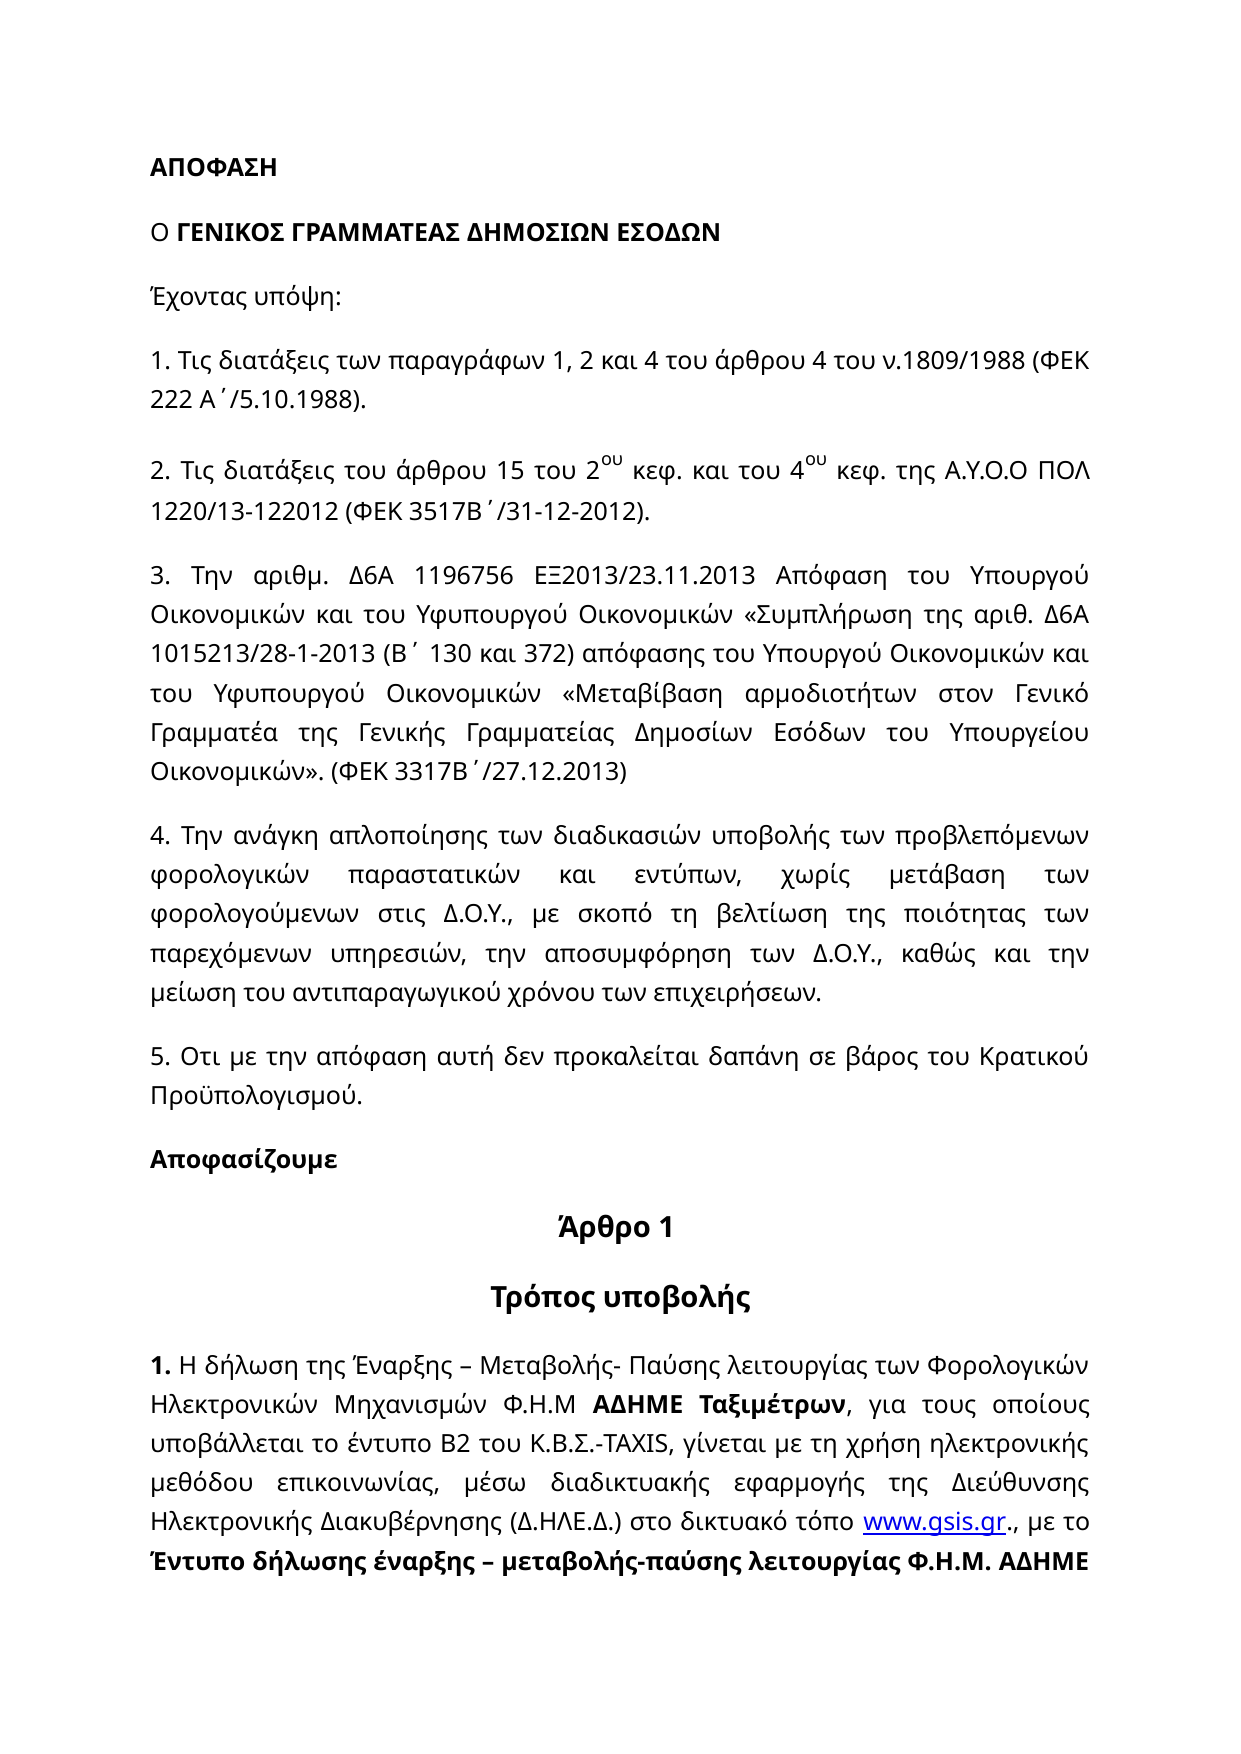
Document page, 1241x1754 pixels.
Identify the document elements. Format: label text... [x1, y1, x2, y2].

text 5. Oτι με την απόφαση αυτή δεν προκαλείται δαπάνη σε βάρος του Κρατικού Προϋπολογισμού. [150, 1038, 1090, 1112]
subtitle Τρόπος υποβολής [150, 1277, 1090, 1316]
text Έχοντας υπόψη: [150, 278, 1090, 312]
text Ο ΓΕΝΙΚΟΣ ΓΡΑΜΜΑΤΕΑΣ ΔΗΜΟΣΙΩΝ ΕΣΟΔΩΝ [150, 214, 1090, 248]
text 1. Η δήλωση της Έναρξης – Μεταβολής- Παύσης λειτουργίας των Φορολογικών Ηλεκτρονικών Μηχανισμών Φ.Η.Μ ΑΔΗΜΕ Ταξιμέτρων, για τους οποίους υποβάλλεται το έντυπο Β2 του Κ.Β.Σ.-TAXIS, γίνεται με τη χρήση ηλεκτρονικής μεθόδου επικοινωνίας, μέσω διαδικτυακής εφαρμογής της Διεύθυνσης Ηλεκτρονικής Διακυβέρνησης (Δ.ΗΛΕ.Δ.) στο δικτυακό τόπο www.gsis.gr., με το Έντυπο δήλωσης έναρξης – μεταβολής-παύσης λειτουργίας Φ.Η.Μ. ΑΔΗΜΕ [150, 1347, 1090, 1577]
text 3. Την αριθμ. Δ6Α 1196756 ΕΞ2013/23.11.2013 Απόφαση του Υπουργού Οικονομικών και του Υφυπουργού Οικονομικών «Συμπλήρωση της αριθ. Δ6Α 1015213/28-1-2013 (Β΄ 130 και 372) απόφασης του Υπουργού Οικονομικών και του Υφυπουργού Οικονομικών «Μεταβίβαση αρμοδιοτήτων στον Γενικό Γραμματέα της Γενικής Γραμματείας Δημοσίων Εσόδων του Υπουργείου Οικονομικών». (ΦΕΚ 3317Β΄/27.12.2013) [150, 558, 1090, 788]
text 1. Τις διατάξεις των παραγράφων 1, 2 και 4 του άρθρου 4 του ν.1809/1988 (ΦΕΚ 222 Α΄/5.10.1988). [150, 342, 1090, 416]
text 2. Τις διατάξεις του άρθρου 15 του 2ου κεφ. και του 4ου κεφ. της Α.Υ.Ο.Ο ΠΟΛ 1220/13-122012 (ΦΕΚ 3517Β΄/31-12-2012). [150, 446, 1090, 528]
text ΑΠΟΦΑΣΗ [150, 150, 1090, 184]
text Αποφασίζουμε [150, 1142, 1090, 1176]
subtitle Άρθρο 1 [150, 1206, 1090, 1246]
text 4. Την ανάγκη απλοποίησης των διαδικασιών υποβολής των προβλεπόμενων φορολογικών παραστατικών και εντύπων, χωρίς μετάβαση των φορολογούμενων στις Δ.Ο.Υ., με σκοπό τη βελτίωση της ποιότητας των παρεχόμενων υπηρεσιών, την αποσυμφόρηση των Δ.Ο.Υ., καθώς και την μείωση του αντιπαραγωγικού χρόνου των επιχειρήσεων. [150, 818, 1090, 1008]
